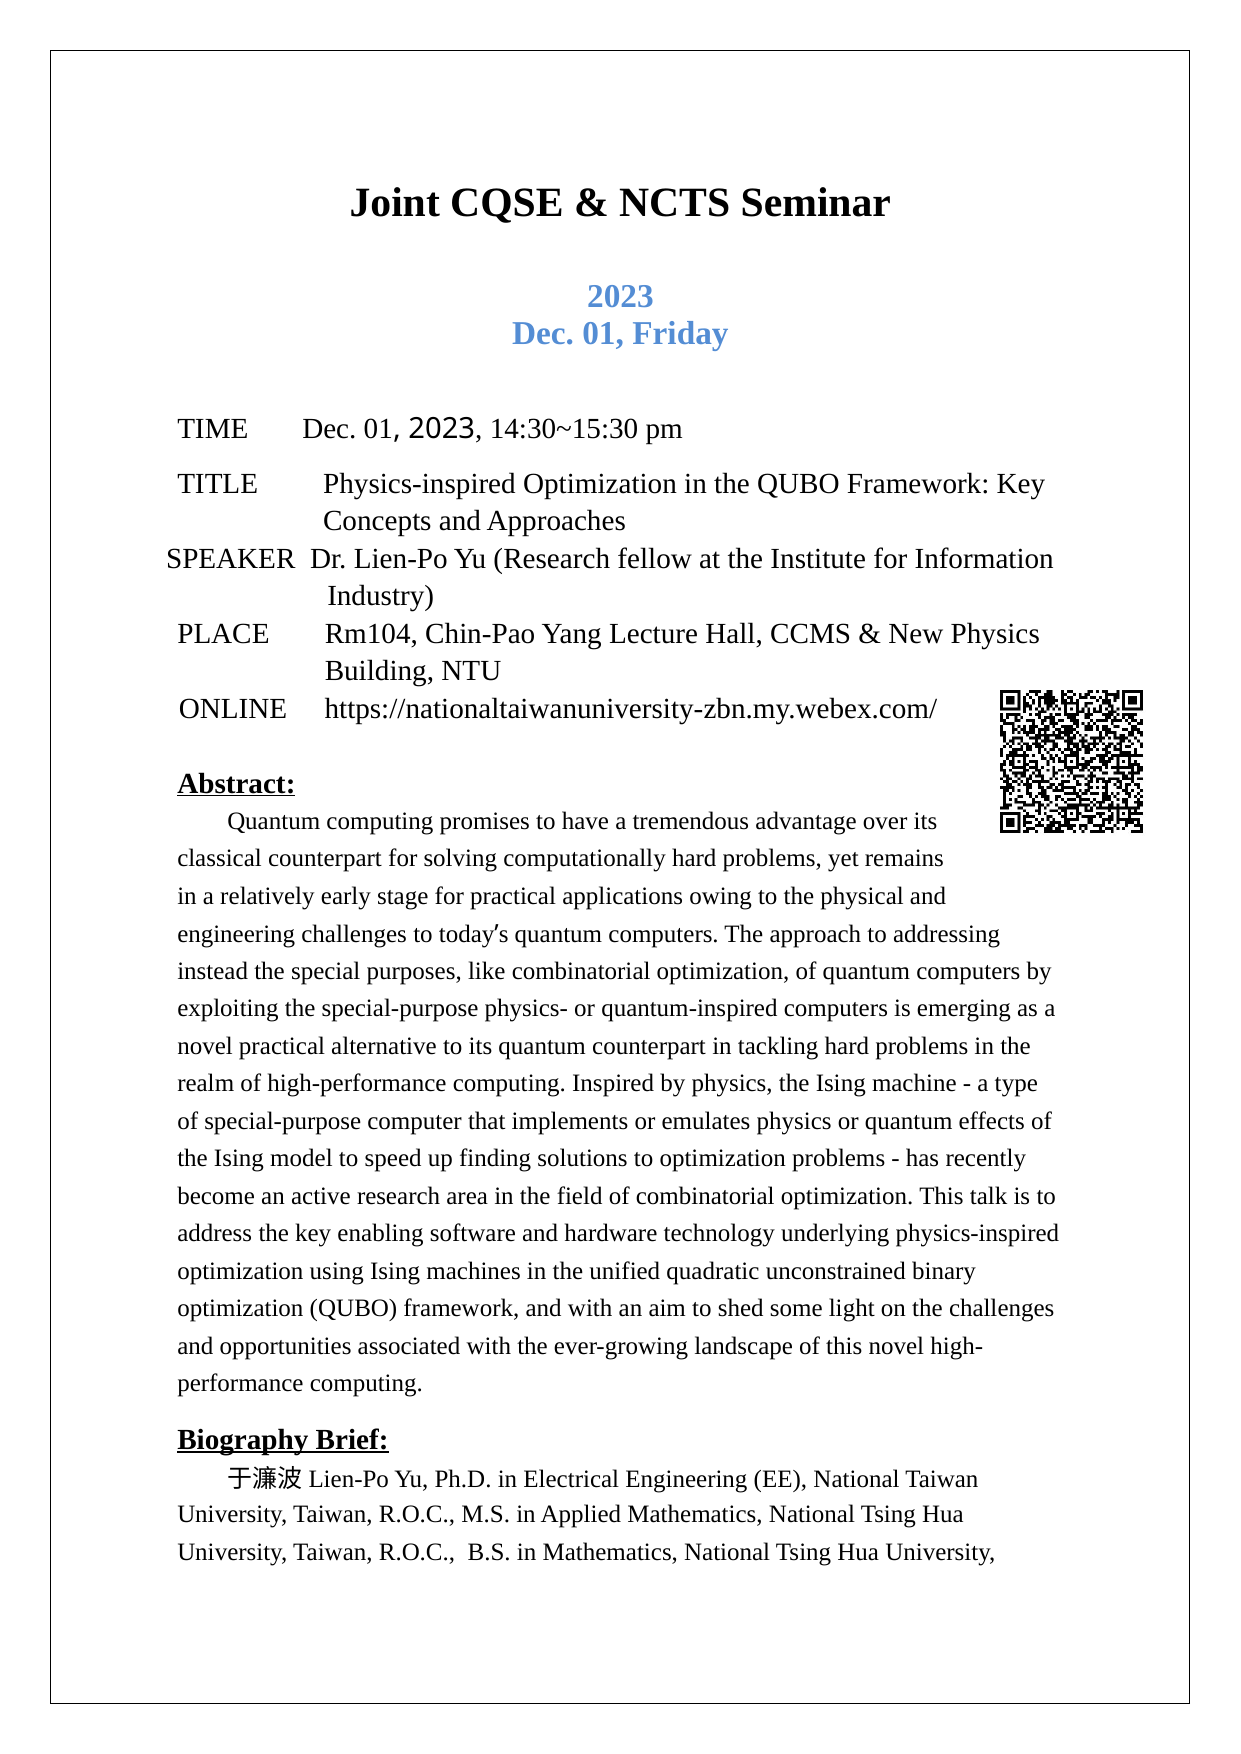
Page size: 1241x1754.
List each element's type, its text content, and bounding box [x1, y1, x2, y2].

text 于濂波 Lien-Po Yu, Ph.D. in Electrical Engineering (EE), National Taiwan University, Taiwan, R.O.C., M.S. in Applied Mathematics, National Tsing Hua University, Taiwan, R.O.C., B.S. in Mathematics, National Tsing Hua University, [177, 1458, 1063, 1571]
text TITLE Physics-inspired Optimization in the QUBO Framework: Key Concepts and Approaches [177, 464, 1063, 539]
text Quantum computing promises to have a tremendous advantage over its classical counterpart for solving computationally hard problems, yet remains in a relatively early stage for practical applications owing to the physical and engineering challenges to today’s quantum computers. The approach to addressing instead the special purposes, like combinatorial optimization, of quantum computers by exploiting the special-purpose physics- or quantum-inspired computers is emerging as a novel practical alternative to its quantum counterpart in tackling hard problems in the realm of high-performance computing. Inspired by physics, the Ising machine - a type of special-purpose computer that implements or emulates physics or quantum effects of the Ising model to speed up finding solutions to optimization problems - has recently become an active research area in the field of combinatorial optimization. This talk is to address the key enabling software and hardware technology underlying physics-inspired optimization using Ising machines in the unified quadratic unconstrained binary optimization (QUBO) framework, and with an aim to shed some light on the challenges and opportunities associated with the ever-growing landscape of this novel high-performance computing. [177, 802, 1063, 1402]
text SPEAKER Dr. Lien-Po Yu (Research fellow at the Institute for Information Industry) [166, 539, 1063, 614]
text Joint CQSE & NCTS Seminar [177, 164, 1063, 239]
text Abstract: [177, 764, 988, 802]
picture [988, 678, 1154, 844]
text PLACE Rm104, Chin-Pao Yang Lecture Hall, CCMS & New Physics Building, NTU [177, 614, 1063, 689]
text ONLINE https://nationaltaiwanuniversity-zbn.my.webex.com/ [178, 689, 988, 727]
text 2023 [177, 277, 1063, 314]
text Dec. 01, Friday [177, 314, 1063, 352]
text Biography Brief: [177, 1421, 1063, 1458]
text TIME Dec. 01, 2023, 14:30~15:30 pm [177, 389, 1063, 464]
